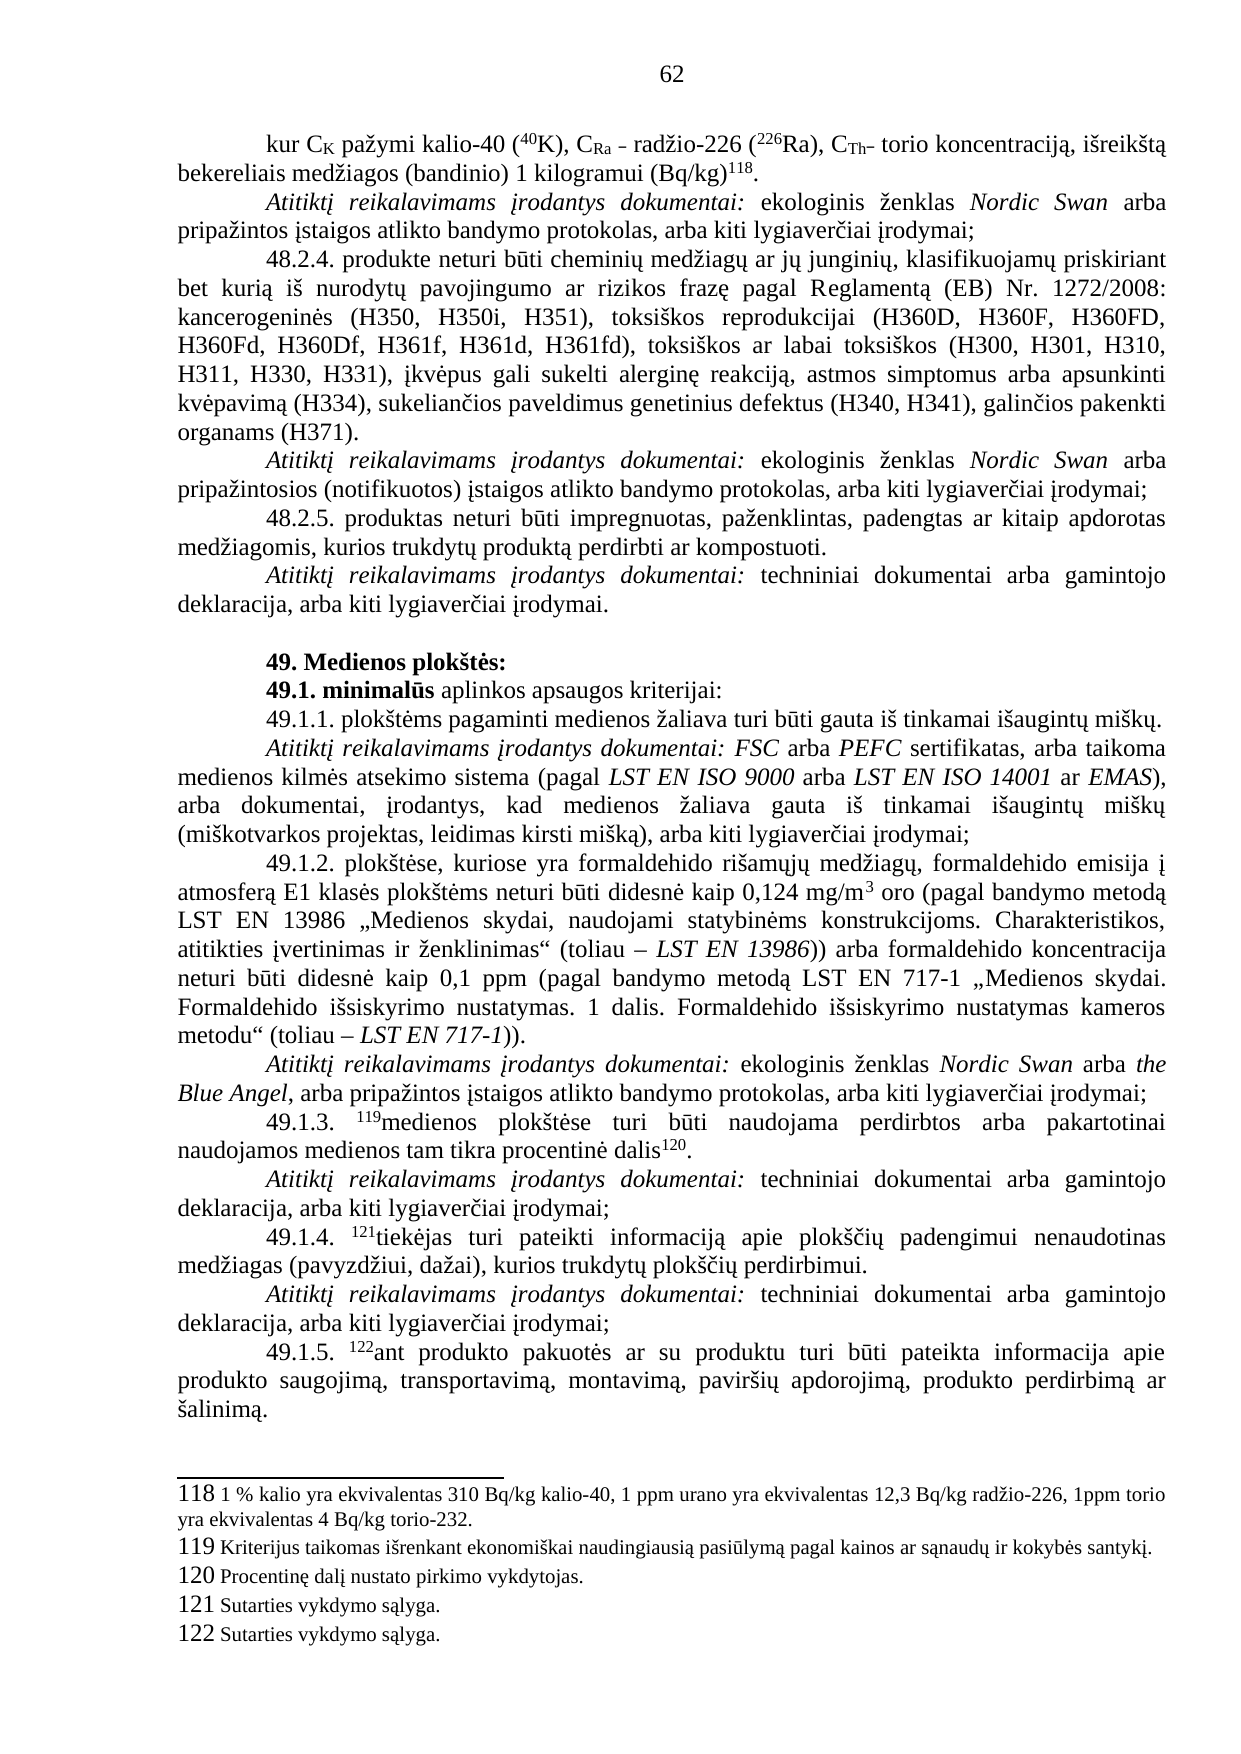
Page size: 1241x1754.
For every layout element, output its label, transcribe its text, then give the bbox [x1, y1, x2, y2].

text 48.2.5. produktas neturi būti impregnuotas, paženklintas, padengtas ar kitaip apdorotas medžiagomis, kurios trukdytų produktą perdirbti ar kompostuoti. [177, 503, 1166, 560]
text 49.1.4. tiekėjas turi pateikti informaciją apie plokščių padengimui nenaudotinas medžiagas (pavyzdžiui, dažai), kurios trukdytų plokščių perdirbimui. [177, 1222, 1166, 1279]
text Atitiktį reikalavimams įrodantys dokumentai: techniniai dokumentai arba gamintojo deklaracija, arba kiti lygiaverčiai įrodymai. [177, 560, 1166, 618]
text 49.1.1. plokštėms pagaminti medienos žaliava turi būti gauta iš tinkamai išaugintų miškų. [177, 704, 1166, 733]
text 48.2.4. produkte neturi būti cheminių medžiagų ar jų junginių, klasifikuojamų priskiriant bet kurią iš nurodytų pavojingumo ar rizikos frazę pagal Reglamentą (EB) Nr. 1272/2008: kancerogeninės (H350, H350i, H351), toksiškos reprodukcijai (H360D, H360F, H360FD, H360Fd, H360Df, H361f, H361d, H361fd), toksiškos ar labai toksiškos (H300, H301, H310, H311, H330, H331), įkvėpus gali sukelti alerginę reakciją, astmos simptomus arba apsunkinti kvėpavimą (H334), sukeliančios paveldimus genetinius defektus (H340, H341), galinčios pakenkti organams (H371). [177, 244, 1166, 445]
text Atitiktį reikalavimams įrodantys dokumentai: ekologinis ženklas Nordic Swan arba pripažintosios (notifikuotos) įstaigos atlikto bandymo protokolas, arba kiti lygiaverčiai įrodymai; [177, 445, 1166, 503]
subtitle 49. Medienos plokštės: [177, 647, 1166, 675]
text 49.1.5. ant produkto pakuotės ar su produktu turi būti pateikta informacija apie produkto saugojimą, transportavimą, montavimą, paviršių apdorojimą, produkto perdirbimą ar šalinimą. [177, 1337, 1166, 1423]
text Procentinę dalį nustato pirkimo vykdytojas. [177, 1560, 1166, 1589]
text Atitiktį reikalavimams įrodantys dokumentai: ekologinis ženklas Nordic Swan arba pripažintos įstaigos atlikto bandymo protokolas, arba kiti lygiaverčiai įrodymai; [177, 187, 1166, 244]
text 49.1. minimalūs aplinkos apsaugos kriterijai: [177, 675, 1166, 704]
text Sutarties vykdymo sąlyga. [177, 1618, 1166, 1646]
text Atitiktį reikalavimams įrodantys dokumentai: techniniai dokumentai arba gamintojo deklaracija, arba kiti lygiaverčiai įrodymai; [177, 1164, 1166, 1222]
text 49.1.2. plokštėse, kuriose yra formaldehido rišamųjų medžiagų, formaldehido emisija į atmosferą E1 klasės plokštėms neturi būti didesnė kaip 0,124 mg/m3 oro (pagal bandymo metodą LST EN 13986 „Medienos skydai, naudojami statybinėms konstrukcijoms. Charakteristikos, atitikties įvertinimas ir ženklinimas“ (toliau – LST EN 13986)) arba formaldehido koncentracija neturi būti didesnė kaip 0,1 ppm (pagal bandymo metodą LST EN 717-1 „Medienos skydai. Formaldehido išsiskyrimo nustatymas. 1 dalis. Formaldehido išsiskyrimo nustatymas kameros metodu“ (toliau – LST EN 717-1)). [177, 848, 1166, 1049]
text Atitiktį reikalavimams įrodantys dokumentai: FSC arba PEFC sertifikatas, arba taikoma medienos kilmės atsekimo sistema (pagal LST EN ISO 9000 arba LST EN ISO 14001 ar EMAS), arba dokumentai, įrodantys, kad medienos žaliava gauta iš tinkamai išaugintų miškų (miškotvarkos projektas, leidimas kirsti mišką), arba kiti lygiaverčiai įrodymai; [177, 733, 1166, 848]
text 1 % kalio yra ekvivalentas 310 Bq/kg kalio-40, 1 ppm urano yra ekvivalentas 12,3 Bq/kg radžio-226, 1ppm torio yra ekvivalentas 4 Bq/kg torio-232. [177, 1478, 1166, 1531]
text kur CK pažymi kalio-40 (40K), CRa ˗ radžio-226 (226Ra), CTh˗ torio koncentraciją, išreikštą bekereliais medžiagos (bandinio) 1 kilogramui (Bq/kg). [177, 129, 1166, 187]
text Kriterijus taikomas išrenkant ekonomiškai naudingiausią pasiūlymą pagal kainos ar sąnaudų ir kokybės santykį. [177, 1531, 1166, 1560]
text Atitiktį reikalavimams įrodantys dokumentai: ekologinis ženklas Nordic Swan arba the Blue Angel, arba pripažintos įstaigos atlikto bandymo protokolas, arba kiti lygiaverčiai įrodymai; [177, 1049, 1166, 1107]
text Atitiktį reikalavimams įrodantys dokumentai: techniniai dokumentai arba gamintojo deklaracija, arba kiti lygiaverčiai įrodymai; [177, 1279, 1166, 1337]
text 49.1.3. medienos plokštėse turi būti naudojama perdirbtos arba pakartotinai naudojamos medienos tam tikra procentinė dalis. [177, 1107, 1166, 1164]
text Sutarties vykdymo sąlyga. [177, 1589, 1166, 1618]
